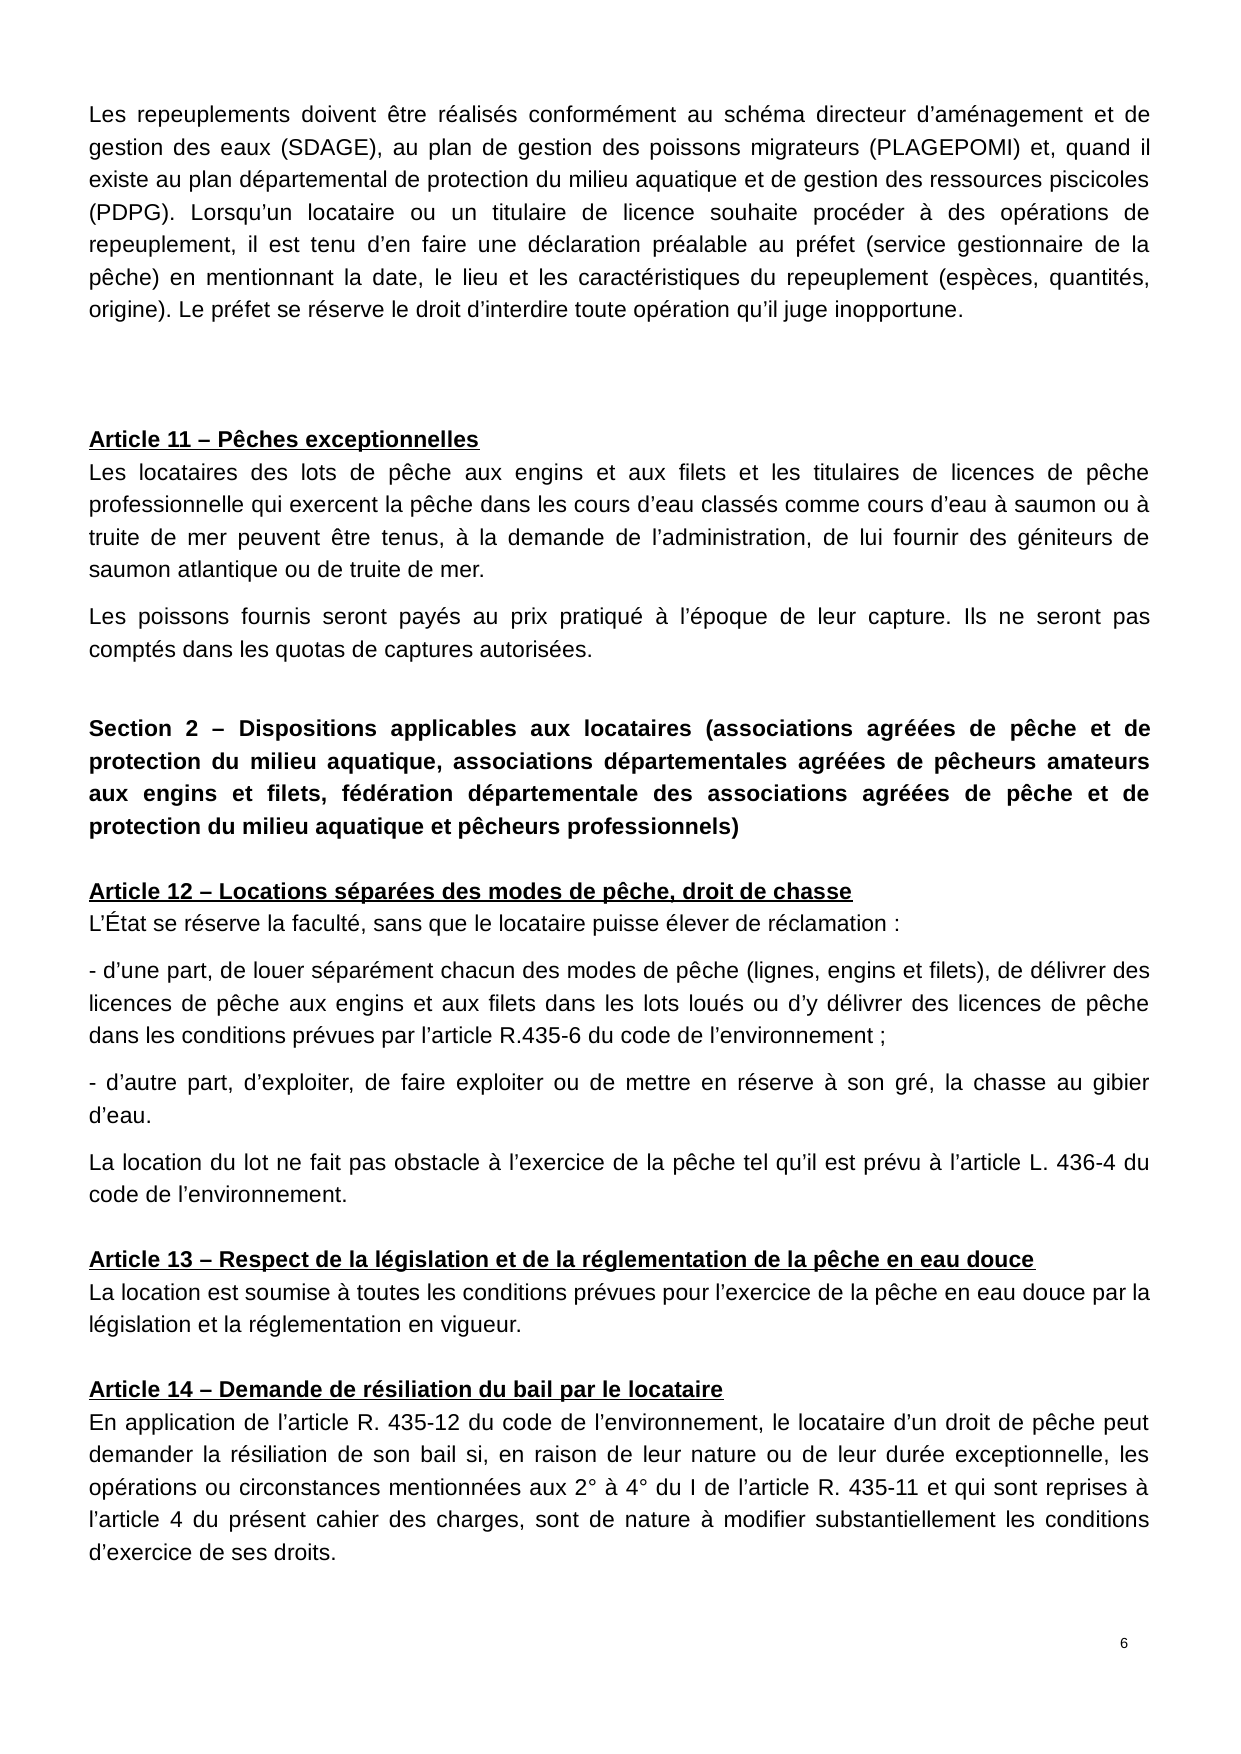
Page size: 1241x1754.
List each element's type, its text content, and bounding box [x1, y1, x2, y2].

text L’État se réserve la faculté, sans que le locataire puisse élever de réclamation : [88, 909, 1152, 937]
text - d’une part, de louer séparément chacun des modes de pêche (lignes, engins et filets), de délivrer des licences de pêche aux engins et aux filets dans les lots loués ou d’y délivrer des licences de pêche dans les conditions prévues par l’article R.435-6 du code de l’environnement ; [88, 957, 1152, 1049]
text Section 2 – Dispositions applicables aux locataires (associations agréées de pêche et de protection du milieu aquatique, associations départementales agréées de pêcheurs amateurs aux engins et filets, fédération départementale des associations agréées de pêche et de protection du milieu aquatique et pêcheurs professionnels) [88, 714, 1152, 839]
text Les repeuplements doivent être réalisés conformément au schéma directeur d’aménagement et de gestion des eaux (SDAGE), au plan de gestion des poissons migrateurs (PLAGEPOMI) et, quand il existe au plan départemental de protection du milieu aquatique et de gestion des ressources piscicoles (PDPG). Lorsqu’un locataire ou un titulaire de licence souhaite procéder à des opérations de repeuplement, il est tenu d’en faire une déclaration préalable au préfet (service gestionnaire de la pêche) en mentionnant la date, le lieu et les caractéristiques du repeuplement (espèces, quantités, origine). Le préfet se réserve le droit d’interdire toute opération qu’il juge inopportune. [88, 100, 1152, 322]
text En application de l’article R. 435-12 du code de l’environnement, le locataire d’un droit de pêche peut demander la résiliation de son bail si, en raison de leur nature ou de leur durée exceptionnelle, les opérations ou circonstances mentionnées aux 2° à 4° du I de l’article R. 435-11 et qui sont reprises à l’article 4 du présent cahier des charges, sont de nature à modifier substantiellement les conditions d’exercice de ses droits. [88, 1408, 1152, 1565]
text Les locataires des lots de pêche aux engins et aux filets et les titulaires de licences de pêche professionnelle qui exercent la pêche dans les cours d’eau classés comme cours d’eau à saumon ou à truite de mer peuvent être tenus, à la demande de l’administration, de lui fournir des géniteurs de saumon atlantique ou de truite de mer. [88, 458, 1152, 582]
text La location du lot ne fait pas obstacle à l’exercice de la pêche tel qu’il est prévu à l’article L. 436-4 du code de l’environnement. [88, 1148, 1152, 1208]
text Article 14 – Demande de résiliation du bail par le locataire [88, 1376, 1152, 1403]
text Les poissons fournis seront payés au prix pratiqué à l’époque de leur capture. Ils ne seront pas comptés dans les quotas de captures autorisées. [88, 602, 1152, 662]
text Article 13 – Respect de la législation et de la réglementation de la pêche en eau douce [88, 1246, 1152, 1273]
text Article 12 – Locations séparées des modes de pêche, droit de chasse [88, 877, 1152, 904]
text - d’autre part, d’exploiter, de faire exploiter ou de mettre en réserve à son gré, la chasse au gibier d’eau. [88, 1069, 1152, 1128]
text La location est soumise à toutes les conditions prévues pour l’exercice de la pêche en eau douce par la législation et la réglementation en vigueur. [88, 1278, 1152, 1338]
text Article 11 – Pêches exceptionnelles [88, 425, 1152, 452]
